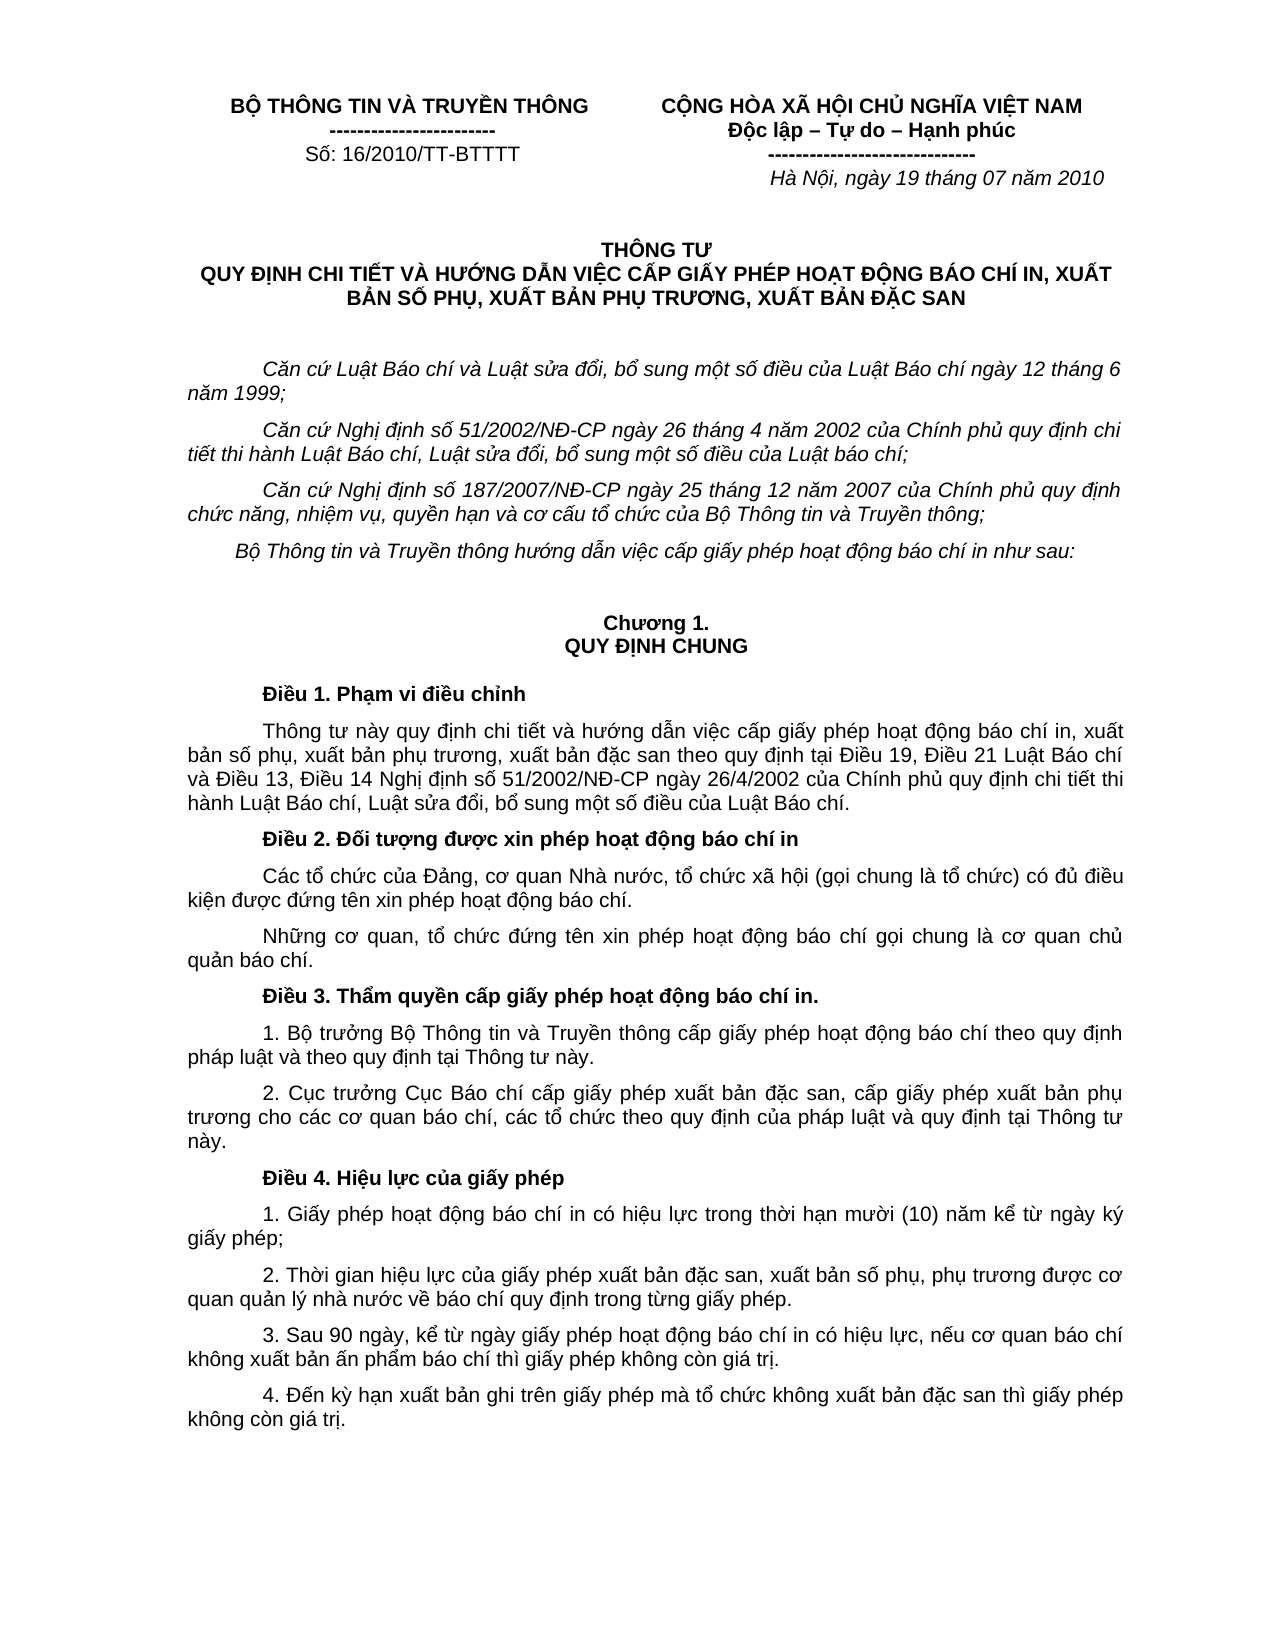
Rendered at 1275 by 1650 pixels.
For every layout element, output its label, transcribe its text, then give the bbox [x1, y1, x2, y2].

text 2. Thời gian hiệu lực của giấy phép xuất bản đặc san, xuất bản số phụ, phụ trương được cơ quan quản lý nhà nước về báo chí quy định trong từng giấy phép. [187, 1262, 1125, 1310]
text QUY ĐỊNH CHI TIẾT VÀ HƯỚNG DẪN VIỆC CẤP GIẤY PHÉP HOẠT ĐỘNG BÁO CHÍ IN, XUẤT BẢN SỐ PHỤ, XUẤT BẢN PHỤ TRƯƠNG, XUẤT BẢN ĐẶC SAN [187, 261, 1125, 309]
text Thông tư này quy định chi tiết và hướng dẫn việc cấp giấy phép hoạt động báo chí in, xuất bản số phụ, xuất bản phụ trương, xuất bản đặc san theo quy định tại Điều 19, Điều 21 Luật Báo chí và Điều 13, Điều 14 Nghị định số 51/2002/NĐ-CP ngày 26/4/2002 của Chính phủ quy định chi tiết thi hành Luật Báo chí, Luật sửa đổi, bổ sung một số điều của Luật Báo chí. [187, 719, 1125, 814]
text Điều 3. Thẩm quyền cấp giấy phép hoạt động báo chí in. [187, 984, 1125, 1008]
text Những cơ quan, tổ chức đứng tên xin phép hoạt động báo chí gọi chung là cơ quan chủ quản báo chí. [187, 924, 1125, 972]
text 3. Sau 90 ngày, kể từ ngày giấy phép hoạt động báo chí in có hiệu lực, nếu cơ quan báo chí không xuất bản ấn phẩm báo chí thì giấy phép không còn giá trị. [187, 1323, 1125, 1371]
text Căn cứ Nghị định số 51/2002/NĐ-CP ngày 26 tháng 4 năm 2002 của Chính phủ quy định chi tiết thi hành Luật Báo chí, Luật sửa đổi, bổ sung một số điều của Luật báo chí; [187, 418, 1125, 466]
text 4. Đến kỳ hạn xuất bản ghi trên giấy phép mà tổ chức không xuất bản đặc san thì giấy phép không còn giá trị. [187, 1383, 1125, 1431]
text Bộ Thông tin và Truyền thông hướng dẫn việc cấp giấy phép hoạt động báo chí in như sau: [187, 538, 1125, 562]
table_header BỘ THÔNG TIN VÀ TRUYỀN THÔNG ------------------------ Số: 16/2010/TT-BTTTT [188, 94, 637, 189]
text 1. Giấy phép hoạt động báo chí in có hiệu lực trong thời hạn mười (10) năm kể từ ngày ký giấy phép; [187, 1202, 1125, 1250]
text Điều 4. Hiệu lực của giấy phép [187, 1166, 1125, 1189]
text THÔNG TƯ [187, 237, 1125, 261]
text QUY ĐỊNH CHUNG [187, 634, 1125, 658]
table_header CỘNG HÒA XÃ HỘI CHỦ NGHĨA VIỆT NAM Độc lập – Tự do – Hạnh phúc ------------------------------ Hà Nội, ngày 19 tháng 07 năm 2010 [638, 94, 1106, 189]
text Điều 1. Phạm vi điều chỉnh [187, 682, 1125, 706]
text 2. Cục trưởng Cục Báo chí cấp giấy phép xuất bản đặc san, cấp giấy phép xuất bản phụ trương cho các cơ quan báo chí, các tổ chức theo quy định của pháp luật và quy định tại Thông tư này. [187, 1081, 1125, 1153]
text Chương 1. [187, 610, 1125, 634]
text 1. Bộ trưởng Bộ Thông tin và Truyền thông cấp giấy phép hoạt động báo chí theo quy định pháp luật và theo quy định tại Thông tư này. [187, 1021, 1125, 1069]
text Các tổ chức của Đảng, cơ quan Nhà nước, tổ chức xã hội (gọi chung là tổ chức) có đủ điều kiện được đứng tên xin phép hoạt động báo chí. [187, 863, 1125, 911]
text Điều 2. Đối tượng được xin phép hoạt động báo chí in [187, 827, 1125, 851]
text Căn cứ Luật Báo chí và Luật sửa đổi, bổ sung một số điều của Luật Báo chí ngày 12 tháng 6 năm 1999; [187, 357, 1125, 405]
text Căn cứ Nghị định số 187/2007/NĐ-CP ngày 25 tháng 12 năm 2007 của Chính phủ quy định chức năng, nhiệm vụ, quyền hạn và cơ cấu tổ chức của Bộ Thông tin và Truyền thông; [187, 478, 1125, 526]
